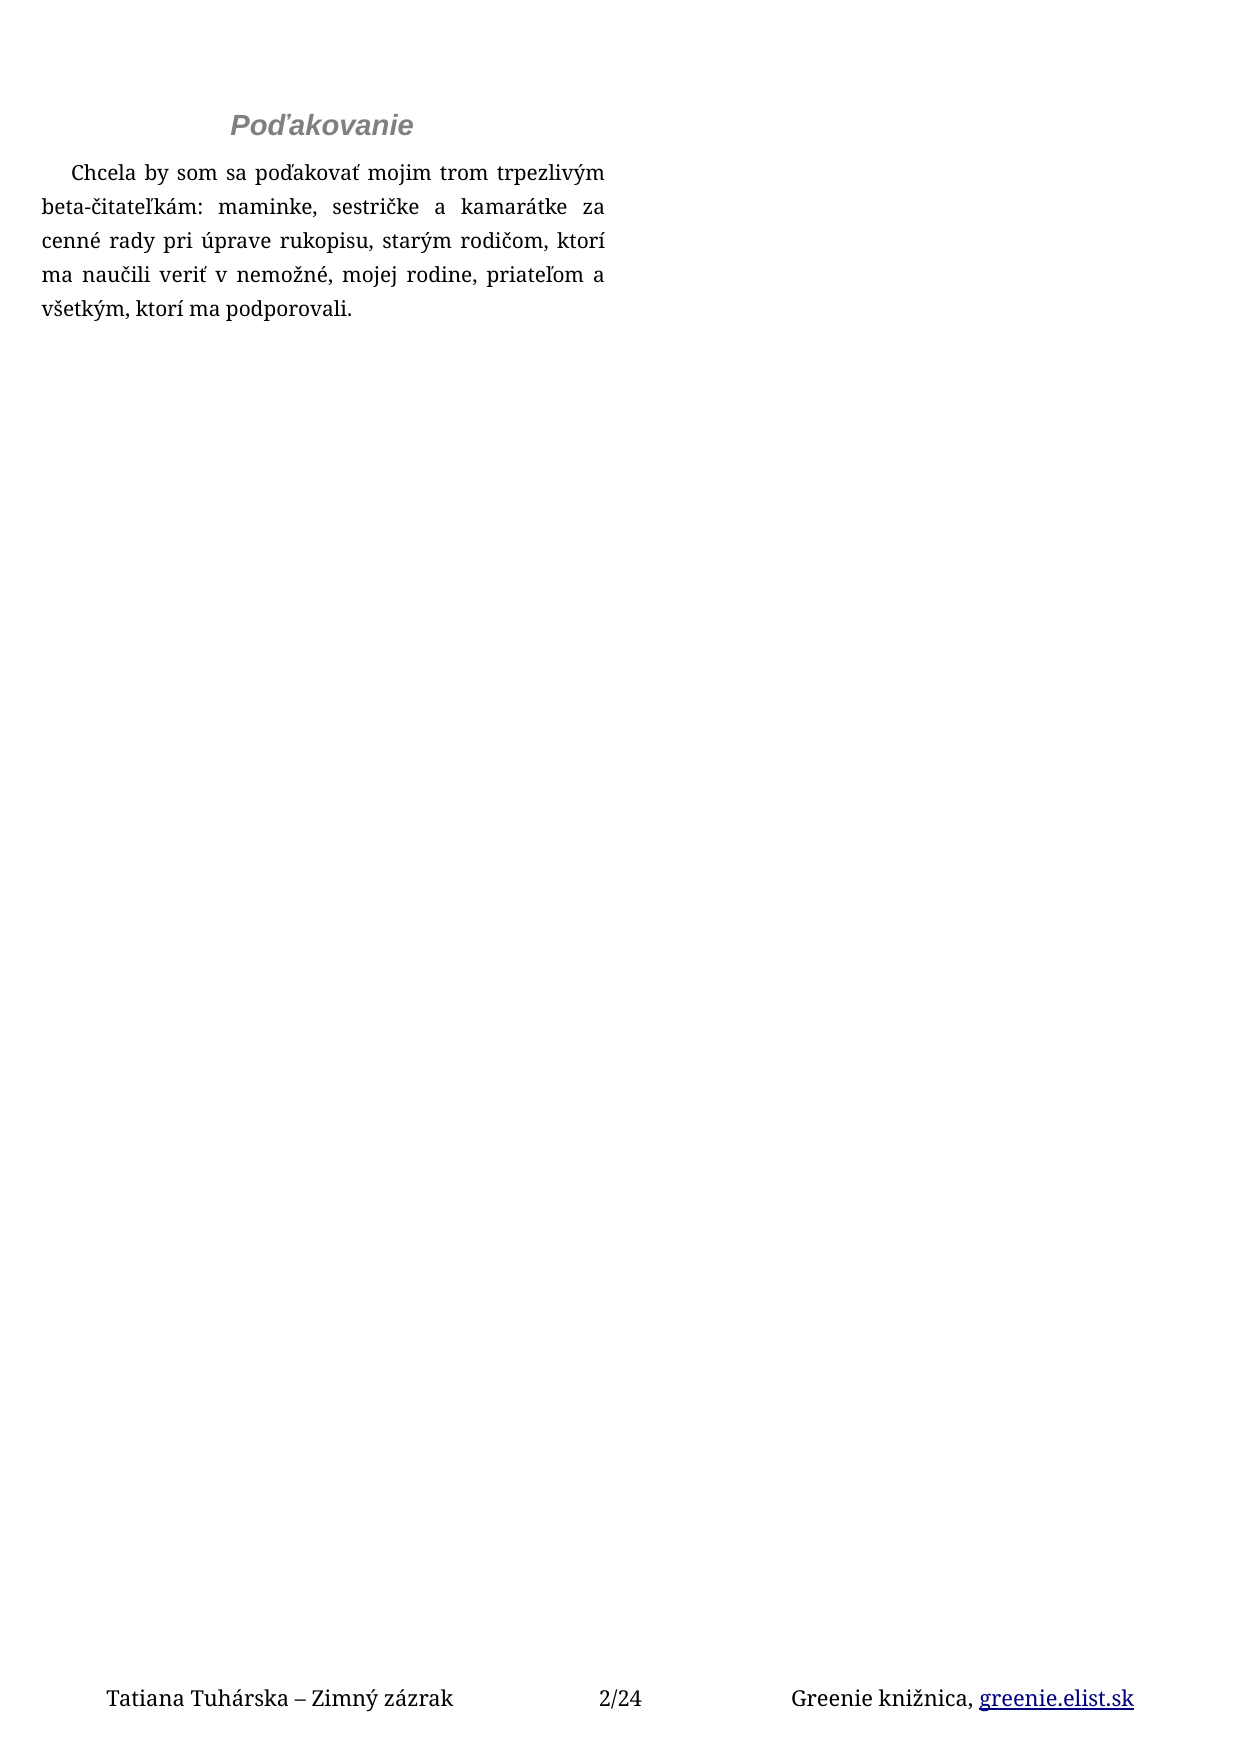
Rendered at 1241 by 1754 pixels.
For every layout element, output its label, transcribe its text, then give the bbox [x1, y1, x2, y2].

subtitle Poďakovanie [41, 108, 605, 141]
text Chcela by som sa poďakovať mojim trom trpezlivým beta-čitateľkám: maminke, sestričke a kamarátke za cenné rady pri úprave rukopisu, starým rodičom, ktorí ma naučili veriť v nemožné, mojej rodine, priateľom a všetkým, ktorí ma podporovali. [41, 158, 605, 323]
